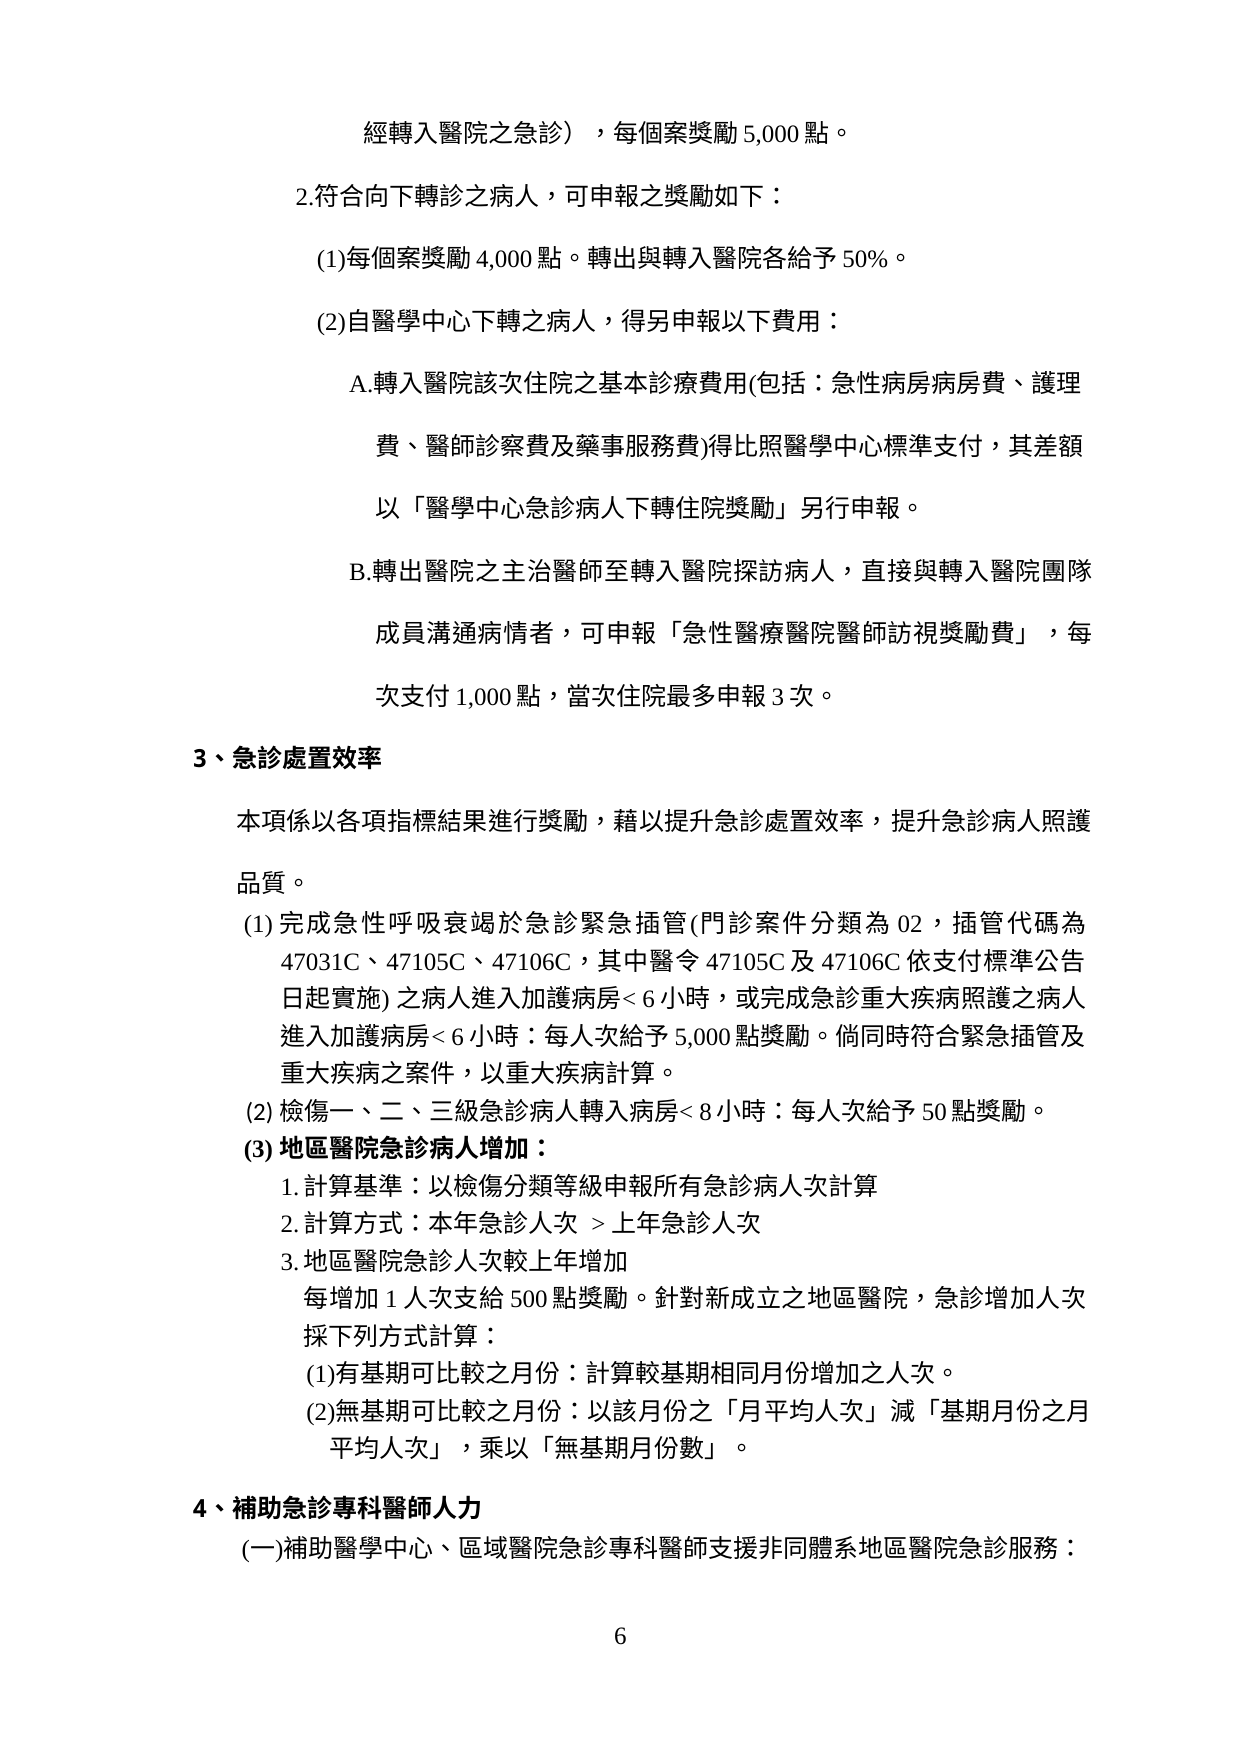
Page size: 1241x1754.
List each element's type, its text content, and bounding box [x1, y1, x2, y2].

list 計算基準：以檢傷分類等級申報所有急診病人次計算 [280, 1165, 1087, 1202]
list 補助急診專科醫師人力 [192, 1465, 1092, 1527]
text 每增加1人次支給500點獎勵。針對新成立之地區醫院，急診增加人次採下列方式計算： [304, 1277, 1087, 1352]
text 2.符合向下轉診之病人，可申報之獎勵如下： [295, 152, 1092, 215]
text (一)補助醫學中心、區域醫院急診專科醫師支援非同體系地區醫院急診服務： [241, 1527, 1087, 1565]
text A.轉入醫院該次住院之基本診療費用(包括：急性病房病房費、護理費、醫師診察費及藥事服務費)得比照醫學中心標準支付，其差額以「醫學中心急診病人下轉住院獎勵」另行申報。 [349, 340, 1092, 527]
list 地區醫院急診病人增加： [279, 1127, 1087, 1165]
text 本項係以各項指標結果進行獎勵，藉以提升急診處置效率，提升急診病人照護品質。 [236, 777, 1092, 902]
text (1)每個案獎勵4,000點。轉出與轉入醫院各給予50%。 [317, 215, 1092, 277]
text 經轉入醫院之急診），每個案獎勵5,000點。 [343, 90, 1093, 152]
text (2)自醫學中心下轉之病人，得另申報以下費用： [317, 277, 1092, 340]
list 地區醫院急診人次較上年增加 [280, 1240, 1087, 1277]
list 檢傷一、二、三級急診病人轉入病房< 8小時：每人次給予50點獎勵。 [279, 1090, 1087, 1127]
list 急診處置效率 [192, 715, 1092, 777]
list 計算方式：本年急診人次 > 上年急診人次 [280, 1202, 1087, 1240]
list 完成急性呼吸衰竭於急診緊急插管(門診案件分類為02，插管代碼為47031C、47105C、47106C，其中醫令47105C及47106C依支付標準公告日起實施) 之病人進入加護病房< 6小時，或完成急診重大疾病照護之病人進入加護病房< 6小時：每人次給予5,000點獎勵。倘同時符合緊急插管及重大疾病之案件，以重大疾病計算。 [279, 902, 1087, 1090]
text B.轉出醫院之主治醫師至轉入醫院探訪病人，直接與轉入醫院團隊成員溝通病情者，可申報「急性醫療醫院醫師訪視獎勵費」，每次支付1,000點，當次住院最多申報3次。 [349, 527, 1092, 715]
text (1)有基期可比較之月份：計算較基期相同月份增加之人次。 [306, 1352, 1092, 1390]
text (2)無基期可比較之月份：以該月份之「月平均人次」減「基期月份之月平均人次」，乘以「無基期月份數」。 [306, 1390, 1092, 1465]
